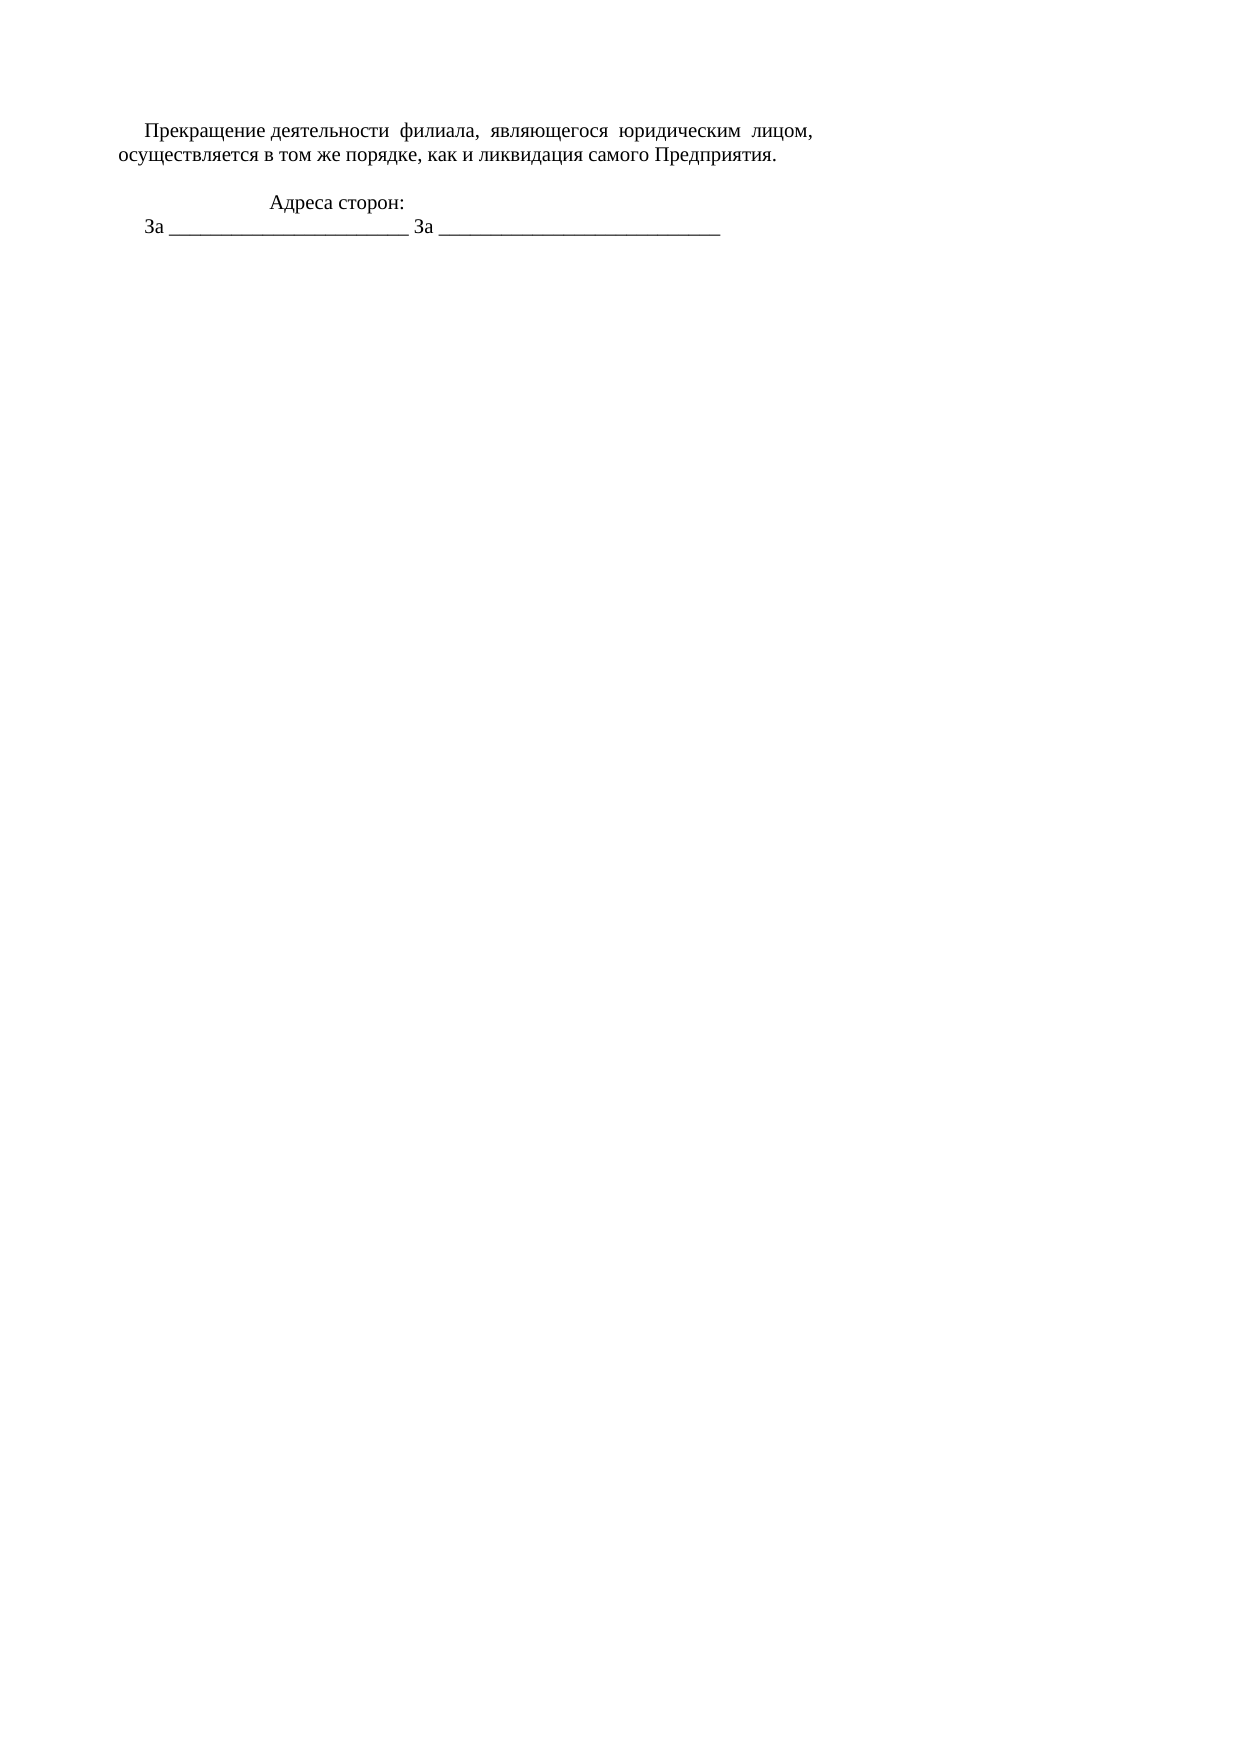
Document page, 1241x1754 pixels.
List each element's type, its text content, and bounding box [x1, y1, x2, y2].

text осуществляется в том же порядке, как и ликвидация самого Предприятия. [118, 142, 1122, 166]
text Прекращение деятельности филиала, являющегося юридическим лицом, [118, 118, 1122, 142]
text Адреса сторон: [118, 190, 1122, 214]
text За _______________________ За ___________________________ [118, 214, 1122, 238]
